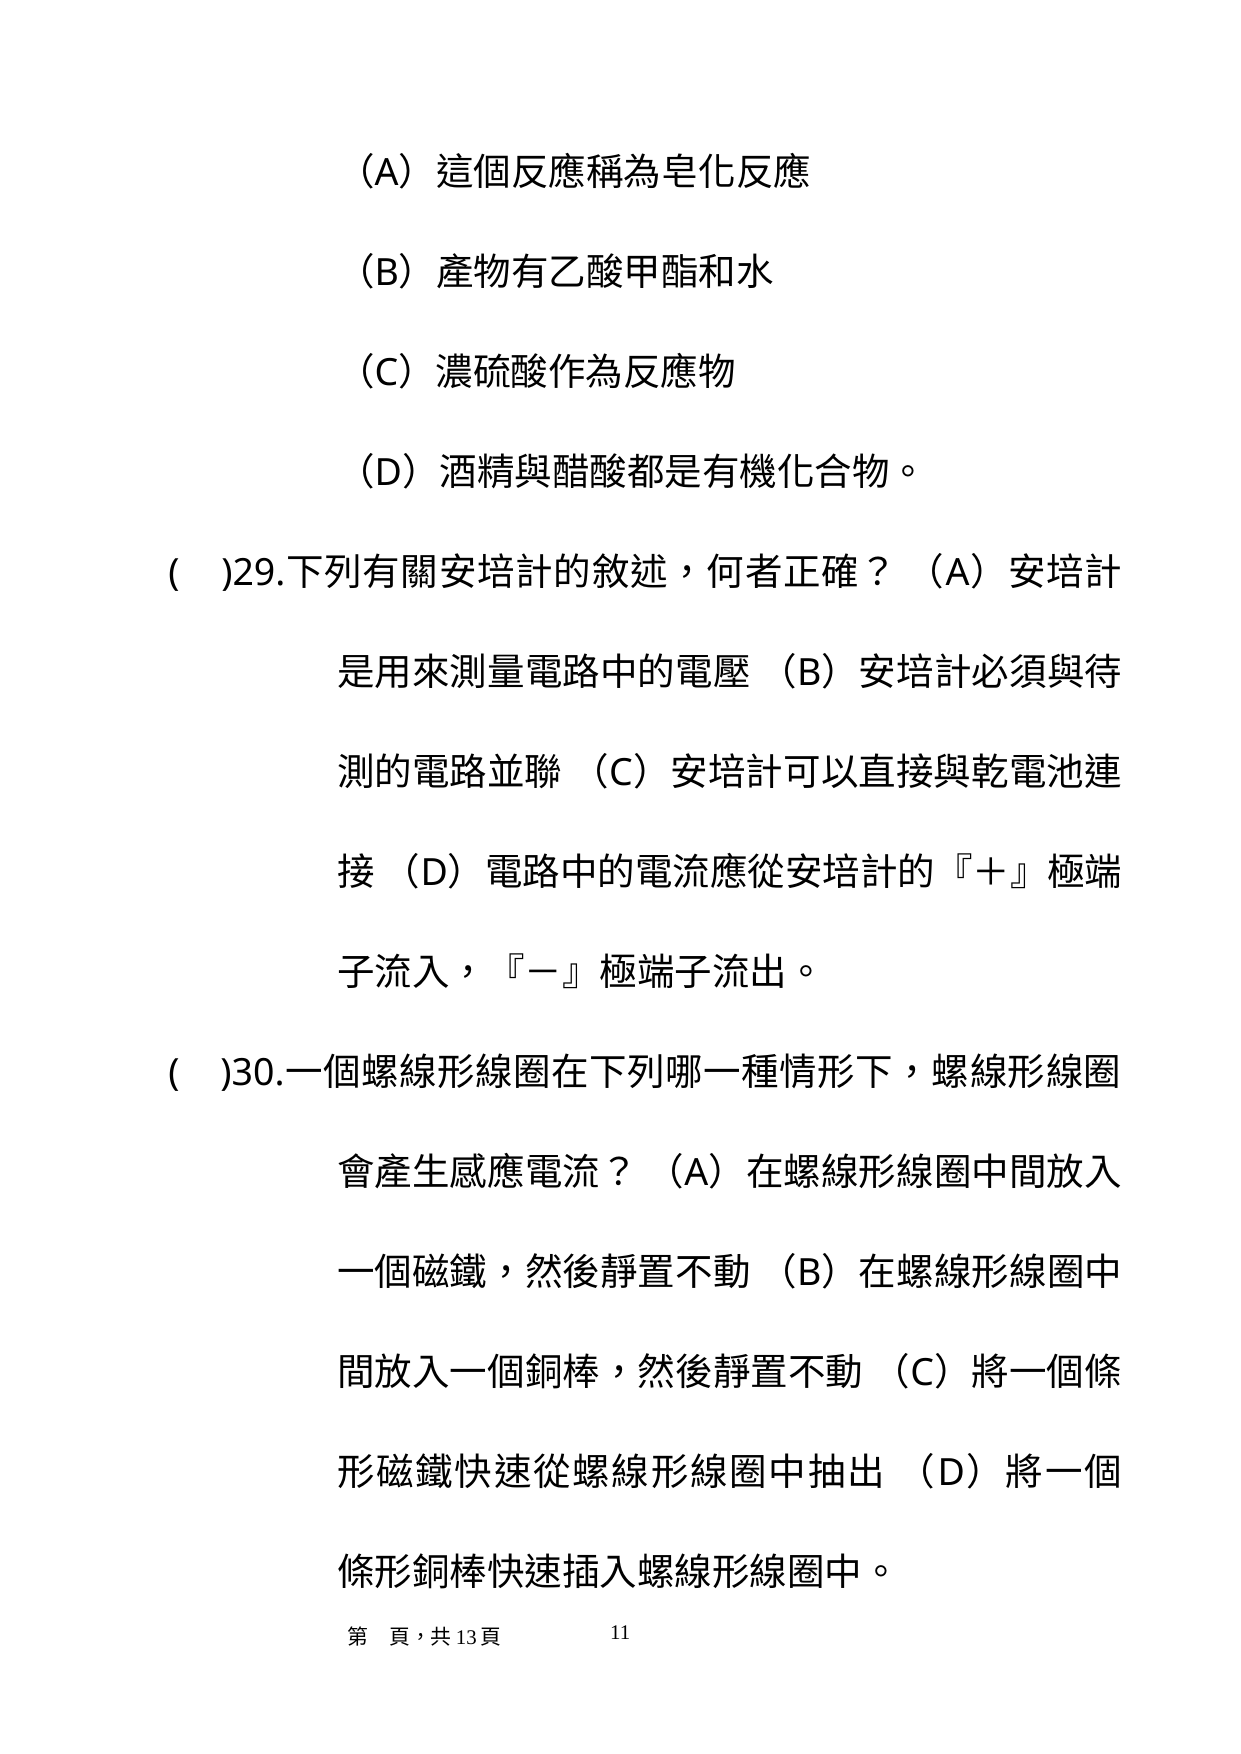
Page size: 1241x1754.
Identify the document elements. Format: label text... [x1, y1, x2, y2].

text ( )28.某生在試管內加入2毫升的酒精與2毫升的醋酸後，再加入數滴濃硫酸到試管中，然後將試管隔水加熱，過了不久，聞到試管飄出水果香味的味道，下列敘述何者正確？ （A）這個反應稱為皂化反應 （B）產物有乙酸甲酯和水 （C）濃硫酸作為反應物 （D）酒精與醋酸都是有機化合物。 [168, 119, 1122, 519]
text ( )30.一個螺線形線圈在下列哪一種情形下，螺線形線圈會產生感應電流？ （A）在螺線形線圈中間放入一個磁鐵，然後靜置不動 （B）在螺線形線圈中間放入一個銅棒，然後靜置不動 （C）將一個條形磁鐵快速從螺線形線圈中抽出 （D）將一個條形銅棒快速插入螺線形線圈中。 [168, 1019, 1122, 1619]
text ( )29.下列有關安培計的敘述，何者正確？ （A）安培計是用來測量電路中的電壓 （B）安培計必須與待測的電路並聯 （C）安培計可以直接與乾電池連接 （D）電路中的電流應從安培計的『＋』極端子流入，『－』極端子流出。 [168, 519, 1122, 1019]
